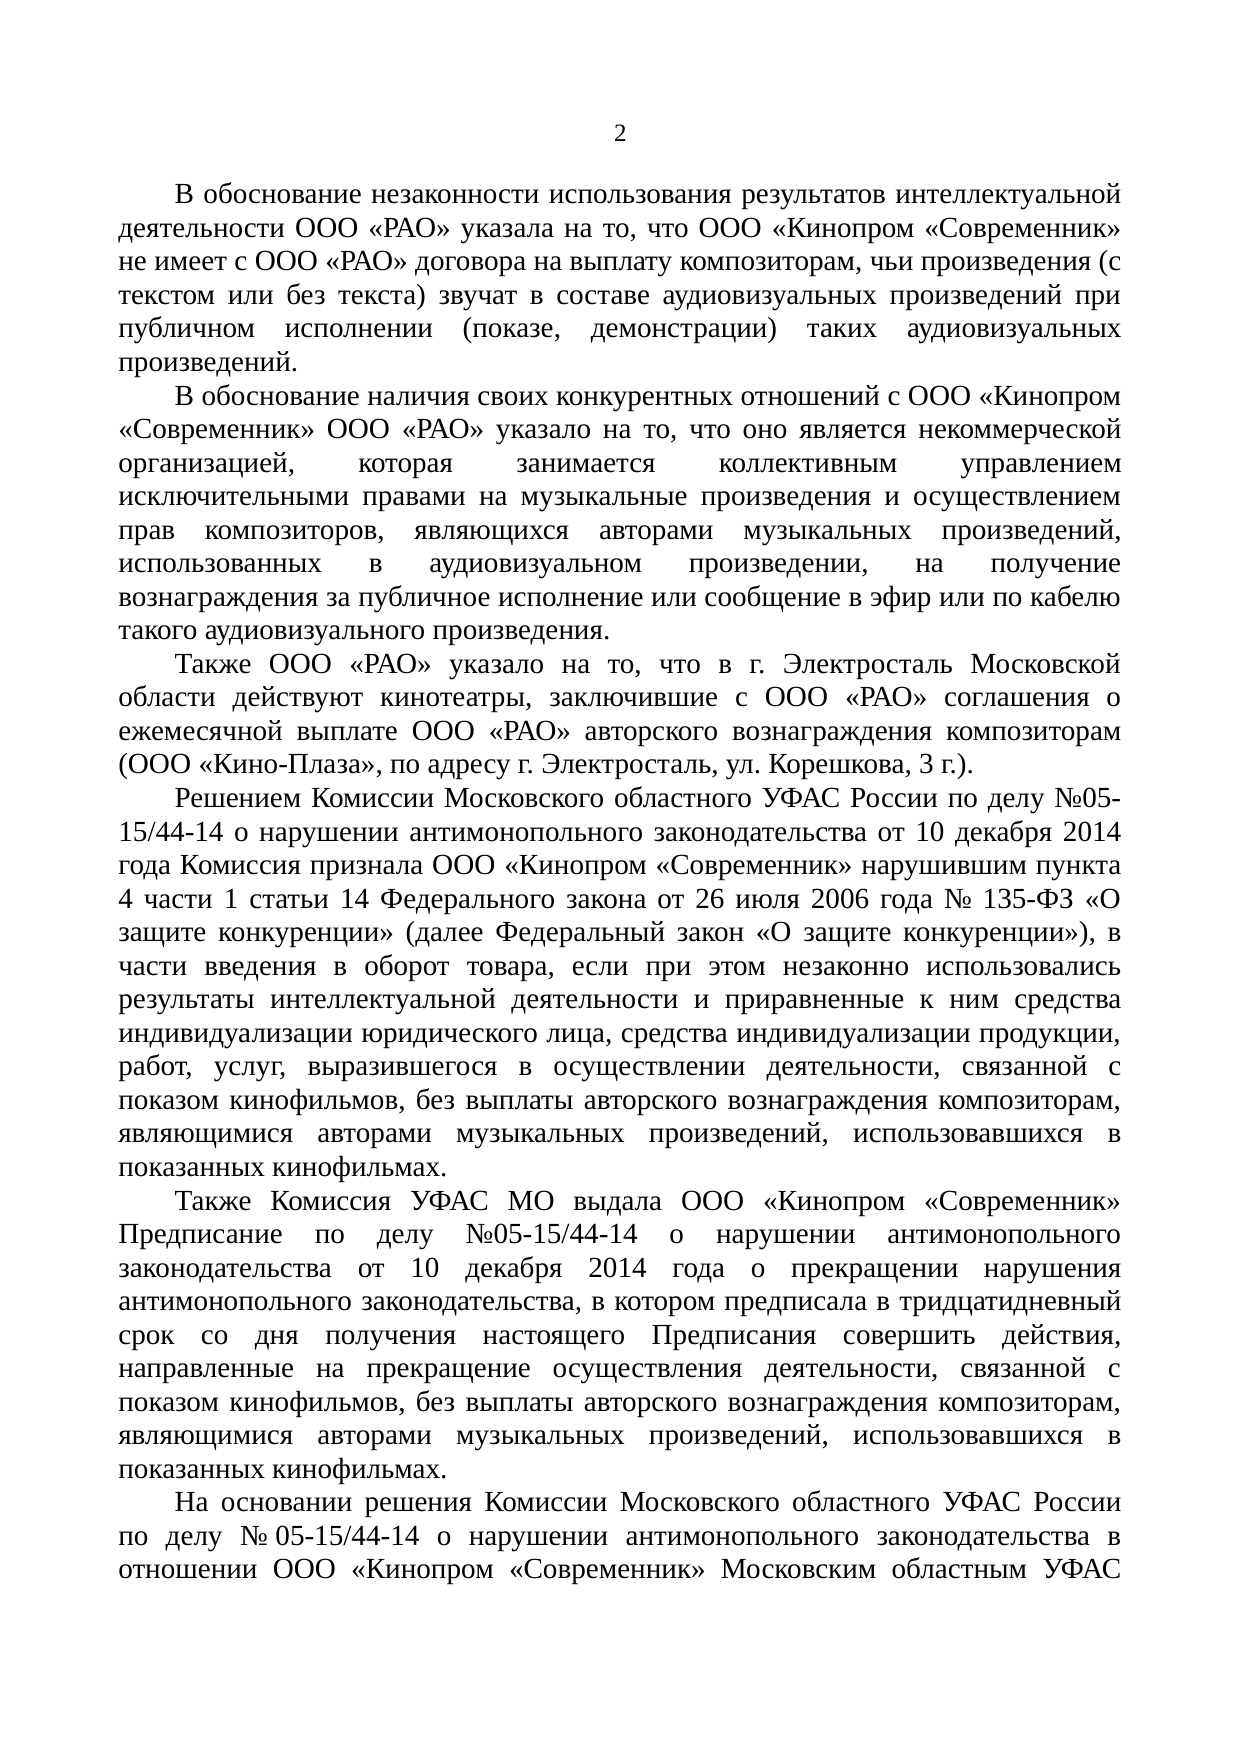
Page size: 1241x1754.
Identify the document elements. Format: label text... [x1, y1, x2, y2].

text На основании решения Комиссии Московского областного УФАС России по делу № 05-15/44-14 о нарушении антимонопольного законодательства в отношении ООО «Кинопром «Современник» Московским областным УФАС [118, 1484, 1122, 1585]
text Решением Комиссии Московского областного УФАС России по делу №05-15/44-14 о нарушении антимонопольного законодательства от 10 декабря 2014 года Комиссия признала ООО «Кинопром «Современник» нарушившим пункта 4 части 1 статьи 14 Федерального закона от 26 июля 2006 года № 135-ФЗ «О защите конкуренции» (далее Федеральный закон «О защите конкуренции»), в части введения в оборот товара, если при этом незаконно использовались результаты интеллектуальной деятельности и приравненные к ним средства индивидуализации юридического лица, средства индивидуализации продукции, работ, услуг, выразившегося в осуществлении деятельности, связанной с показом кинофильмов, без выплаты авторского вознаграждения композиторам, являющимися авторами музыкальных произведений, использовавшихся в показанных кинофильмах. [118, 780, 1122, 1183]
text В обоснование наличия своих конкурентных отношений с ООО «Кинопром «Современник» ООО «РАО» указало на то, что оно является некоммерческой организацией, которая занимается коллективным управлением исключительными правами на музыкальные произведения и осуществлением прав композиторов, являющихся авторами музыкальных произведений, использованных в аудиовизуальном произведении, на получение вознаграждения за публичное исполнение или сообщение в эфир или по кабелю такого аудиовизуального произведения. [118, 378, 1122, 646]
text Также ООО «РАО» указало на то, что в г. Электросталь Московской области действуют кинотеатры, заключившие с ООО «РАО» соглашения о ежемесячной выплате ООО «РАО» авторского вознаграждения композиторам (ООО «Кино-Плаза», по адресу г. Электросталь, ул. Корешкова, 3 г.). [118, 646, 1122, 780]
text Также Комиссия УФАС МО выдала ООО «Кинопром «Современник» Предписание по делу №05-15/44-14 о нарушении антимонопольного законодательства от 10 декабря 2014 года о прекращении нарушения антимонопольного законодательства, в котором предписала в тридцатидневный срок со дня получения настоящего Предписания совершить действия, направленные на прекращение осуществления деятельности, связанной с показом кинофильмов, без выплаты авторского вознаграждения композиторам, являющимися авторами музыкальных произведений, использовавшихся в показанных кинофильмах. [118, 1183, 1122, 1484]
text В обоснование незаконности использования результатов интеллектуальной деятельности ООО «РАО» указала на то, что ООО «Кинопром «Современник» не имеет с ООО «РАО» договора на выплату композиторам, чьи произведения (с текстом или без текста) звучат в составе аудиовизуальных произведений при публичном исполнении (показе, демонстрации) таких аудиовизуальных произведений. [118, 176, 1122, 378]
